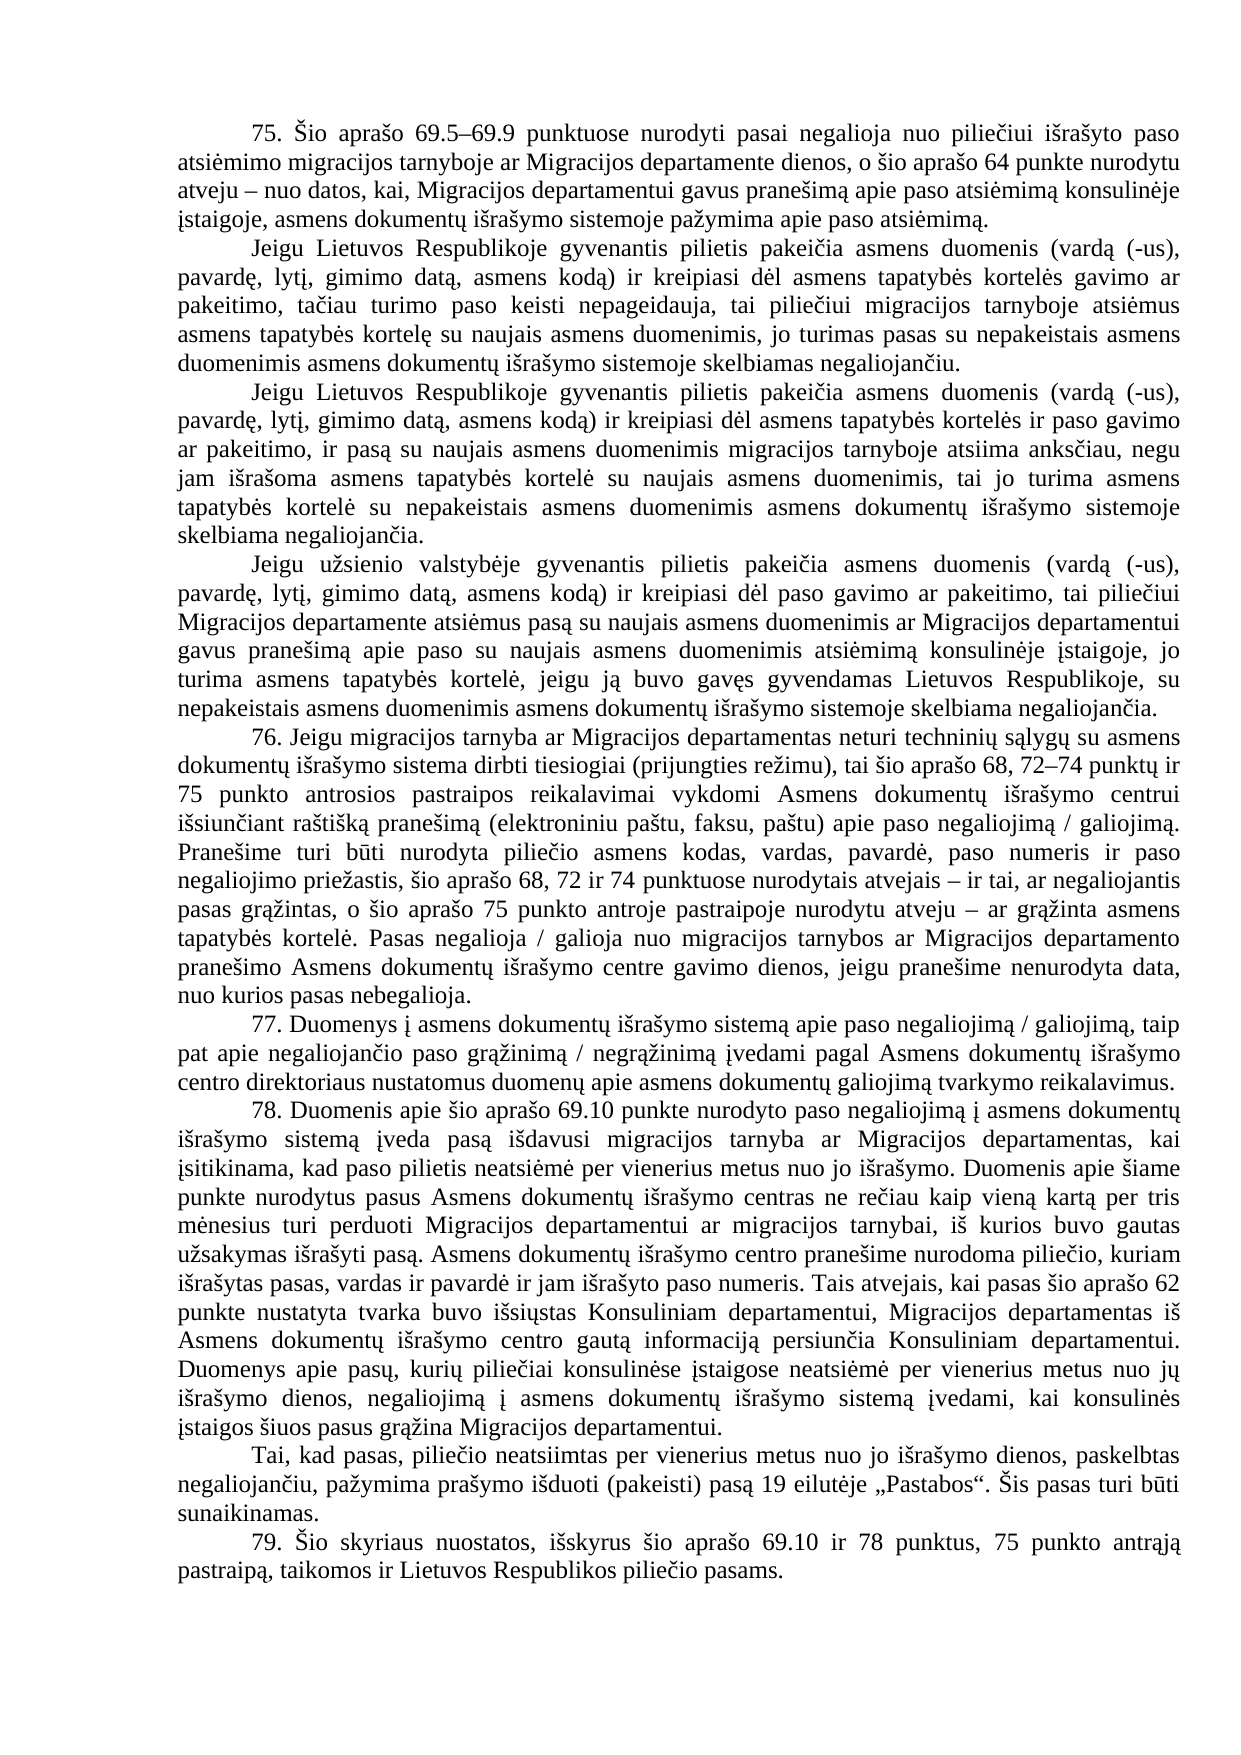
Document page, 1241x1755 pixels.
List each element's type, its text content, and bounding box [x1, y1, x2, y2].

text 79. Šio skyriaus nuostatos, išskyrus šio aprašo 69.10 ir 78 punktus, 75 punkto antrąją pastraipą, taikomos ir Lietuvos Respublikos piliečio pasams. [177, 1527, 1181, 1584]
text 75. Šio aprašo 69.5–69.9 punktuose nurodyti pasai negalioja nuo piliečiui išrašyto paso atsiėmimo migracijos tarnyboje ar Migracijos departamente dienos, o šio aprašo 64 punkte nurodytu atveju – nuo datos, kai, Migracijos departamentui gavus pranešimą apie paso atsiėmimą konsulinėje įstaigoje, asmens dokumentų išrašymo sistemoje pažymima apie paso atsiėmimą. [177, 118, 1181, 233]
text Tai, kad pasas, piliečio neatsiimtas per vienerius metus nuo jo išrašymo dienos, paskelbtas negaliojančiu, pažymima prašymo išduoti (pakeisti) pasą 19 eilutėje „Pastabos“. Šis pasas turi būti sunaikinamas. [177, 1441, 1181, 1527]
text Jeigu Lietuvos Respublikoje gyvenantis pilietis pakeičia asmens duomenis (vardą (-us), pavardę, lytį, gimimo datą, asmens kodą) ir kreipiasi dėl asmens tapatybės kortelės gavimo ar pakeitimo, tačiau turimo paso keisti nepageidauja, tai piliečiui migracijos tarnyboje atsiėmus asmens tapatybės kortelę su naujais asmens duomenimis, jo turimas pasas su nepakeistais asmens duomenimis asmens dokumentų išrašymo sistemoje skelbiamas negaliojančiu. [177, 233, 1181, 377]
text Jeigu Lietuvos Respublikoje gyvenantis pilietis pakeičia asmens duomenis (vardą (-us), pavardę, lytį, gimimo datą, asmens kodą) ir kreipiasi dėl asmens tapatybės kortelės ir paso gavimo ar pakeitimo, ir pasą su naujais asmens duomenimis migracijos tarnyboje atsiima anksčiau, negu jam išrašoma asmens tapatybės kortelė su naujais asmens duomenimis, tai jo turima asmens tapatybės kortelė su nepakeistais asmens duomenimis asmens dokumentų išrašymo sistemoje skelbiama negaliojančia. [177, 377, 1181, 549]
text 78. Duomenis apie šio aprašo 69.10 punkte nurodyto paso negaliojimą į asmens dokumentų išrašymo sistemą įveda pasą išdavusi migracijos tarnyba ar Migracijos departamentas, kai įsitikinama, kad paso pilietis neatsiėmė per vienerius metus nuo jo išrašymo. Duomenis apie šiame punkte nurodytus pasus Asmens dokumentų išrašymo centras ne rečiau kaip vieną kartą per tris mėnesius turi perduoti Migracijos departamentui ar migracijos tarnybai, iš kurios buvo gautas užsakymas išrašyti pasą. Asmens dokumentų išrašymo centro pranešime nurodoma piliečio, kuriam išrašytas pasas, vardas ir pavardė ir jam išrašyto paso numeris. Tais atvejais, kai pasas šio aprašo 62 punkte nustatyta tvarka buvo išsiųstas Konsuliniam departamentui, Migracijos departamentas iš Asmens dokumentų išrašymo centro gautą informaciją persiunčia Konsuliniam departamentui. Duomenys apie pasų, kurių piliečiai konsulinėse įstaigose neatsiėmė per vienerius metus nuo jų išrašymo dienos, negaliojimą į asmens dokumentų išrašymo sistemą įvedami, kai konsulinės įstaigos šiuos pasus grąžina Migracijos departamentui. [177, 1096, 1181, 1441]
text Jeigu užsienio valstybėje gyvenantis pilietis pakeičia asmens duomenis (vardą (-us), pavardę, lytį, gimimo datą, asmens kodą) ir kreipiasi dėl paso gavimo ar pakeitimo, tai piliečiui Migracijos departamente atsiėmus pasą su naujais asmens duomenimis ar Migracijos departamentui gavus pranešimą apie paso su naujais asmens duomenimis atsiėmimą konsulinėje įstaigoje, jo turima asmens tapatybės kortelė, jeigu ją buvo gavęs gyvendamas Lietuvos Respublikoje, su nepakeistais asmens duomenimis asmens dokumentų išrašymo sistemoje skelbiama negaliojančia. [177, 549, 1181, 722]
text 76. Jeigu migracijos tarnyba ar Migracijos departamentas neturi techninių sąlygų su asmens dokumentų išrašymo sistema dirbti tiesiogiai (prijungties režimu), tai šio aprašo 68, 72–74 punktų ir 75 punkto antrosios pastraipos reikalavimai vykdomi Asmens dokumentų išrašymo centrui išsiunčiant raštišką pranešimą (elektroniniu paštu, faksu, paštu) apie paso negaliojimą / galiojimą. Pranešime turi būti nurodyta piliečio asmens kodas, vardas, pavardė, paso numeris ir paso negaliojimo priežastis, šio aprašo 68, 72 ir 74 punktuose nurodytais atvejais – ir tai, ar negaliojantis pasas grąžintas, o šio aprašo 75 punkto antroje pastraipoje nurodytu atveju – ar grąžinta asmens tapatybės kortelė. Pasas negalioja / galioja nuo migracijos tarnybos ar Migracijos departamento pranešimo Asmens dokumentų išrašymo centre gavimo dienos, jeigu pranešime nenurodyta data, nuo kurios pasas nebegalioja. [177, 722, 1181, 1009]
text 77. Duomenys į asmens dokumentų išrašymo sistemą apie paso negaliojimą / galiojimą, taip pat apie negaliojančio paso grąžinimą / negrąžinimą įvedami pagal Asmens dokumentų išrašymo centro direktoriaus nustatomus duomenų apie asmens dokumentų galiojimą tvarkymo reikalavimus. [177, 1009, 1181, 1096]
